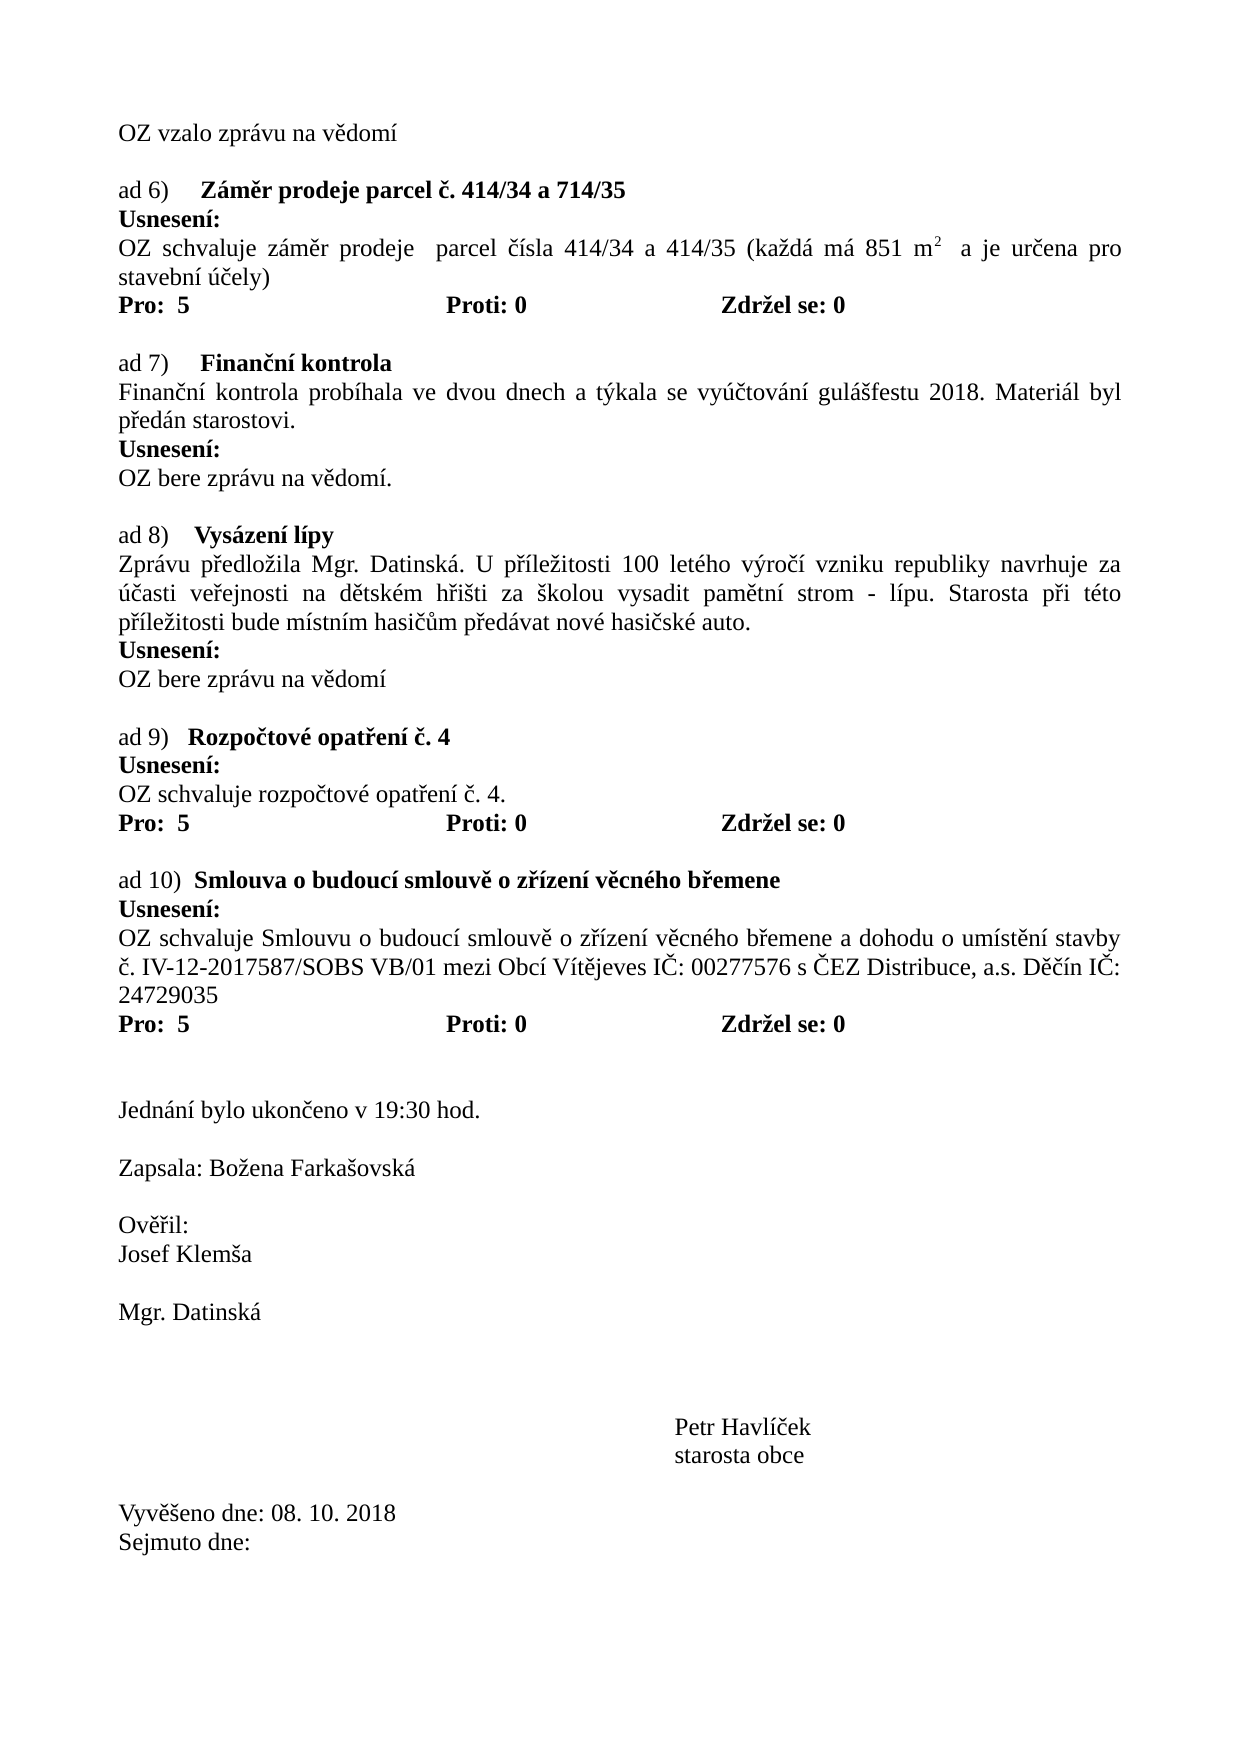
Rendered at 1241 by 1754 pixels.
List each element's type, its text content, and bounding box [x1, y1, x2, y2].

text Usnesení: [118, 636, 1122, 664]
text Usnesení: [118, 434, 1122, 463]
text Mgr. Datinská [118, 1297, 1122, 1326]
text Usnesení: [118, 204, 1122, 233]
text Usnesení: [118, 894, 1122, 923]
text OZ schvaluje Smlouvu o budoucí smlouvě o zřízení věcného břemene a dohodu o umístění stavby č. IV-12-2017587/SOBS VB/01 mezi Obcí Vítějeves IČ: 00277576 s ČEZ Distribuce, a.s. Děčín IČ: [118, 923, 1122, 981]
text Usnesení: [118, 751, 1122, 779]
text Zapsala: Božena Farkašovská [118, 1153, 1122, 1182]
text Sejmuto dne: [118, 1527, 1122, 1556]
text ad 10) Smlouva o budoucí smlouvě o zřízení věcného břemene [118, 866, 1122, 894]
text Jednání bylo ukončeno v 19:30 hod. [118, 1096, 1122, 1124]
text ad 7) Finanční kontrola [118, 348, 1122, 377]
text ad 8) Vysázení lípy [118, 521, 1122, 549]
text 24729035 [118, 981, 1122, 1009]
text Josef Klemša [118, 1239, 1122, 1268]
text OZ schvaluje rozpočtové opatření č. 4. [118, 779, 1122, 808]
text Petr Havlíček [118, 1412, 1122, 1441]
text OZ bere zprávu na vědomí [118, 664, 1122, 693]
text Finanční kontrola probíhala ve dvou dnech a týkala se vyúčtování gulášfestu 2018. Materiál byl předán starostovi. [118, 377, 1122, 434]
text Pro: 5 Proti: 0 Zdržel se: 0 [118, 1009, 1122, 1038]
text starosta obce [118, 1441, 1122, 1469]
text Ověřil: [118, 1211, 1122, 1239]
text Pro: 5 Proti: 0 Zdržel se: 0 [118, 808, 1122, 837]
text OZ schvaluje záměr prodeje parcel čísla 414/34 a 414/35 (každá má 851 m2 a je určena pro stavební účely) [118, 233, 1122, 291]
text Vyvěšeno dne: 08. 10. 2018 [118, 1498, 1122, 1527]
text OZ vzalo zprávu na vědomí [118, 118, 1122, 147]
text ad 6) Záměr prodeje parcel č. 414/34 a 714/35 [118, 176, 1122, 204]
text Zprávu předložila Mgr. Datinská. U příležitosti 100 letého výročí vzniku republiky navrhuje za účasti veřejnosti na dětském hřišti za školou vysadit pamětní strom - lípu. Starosta při této příležitosti bude místním hasičům předávat nové hasičské auto. [118, 549, 1122, 636]
text ad 9) Rozpočtové opatření č. 4 [118, 722, 1122, 751]
text OZ bere zprávu na vědomí. [118, 463, 1122, 492]
text Pro: 5 Proti: 0 Zdržel se: 0 [118, 291, 1122, 319]
